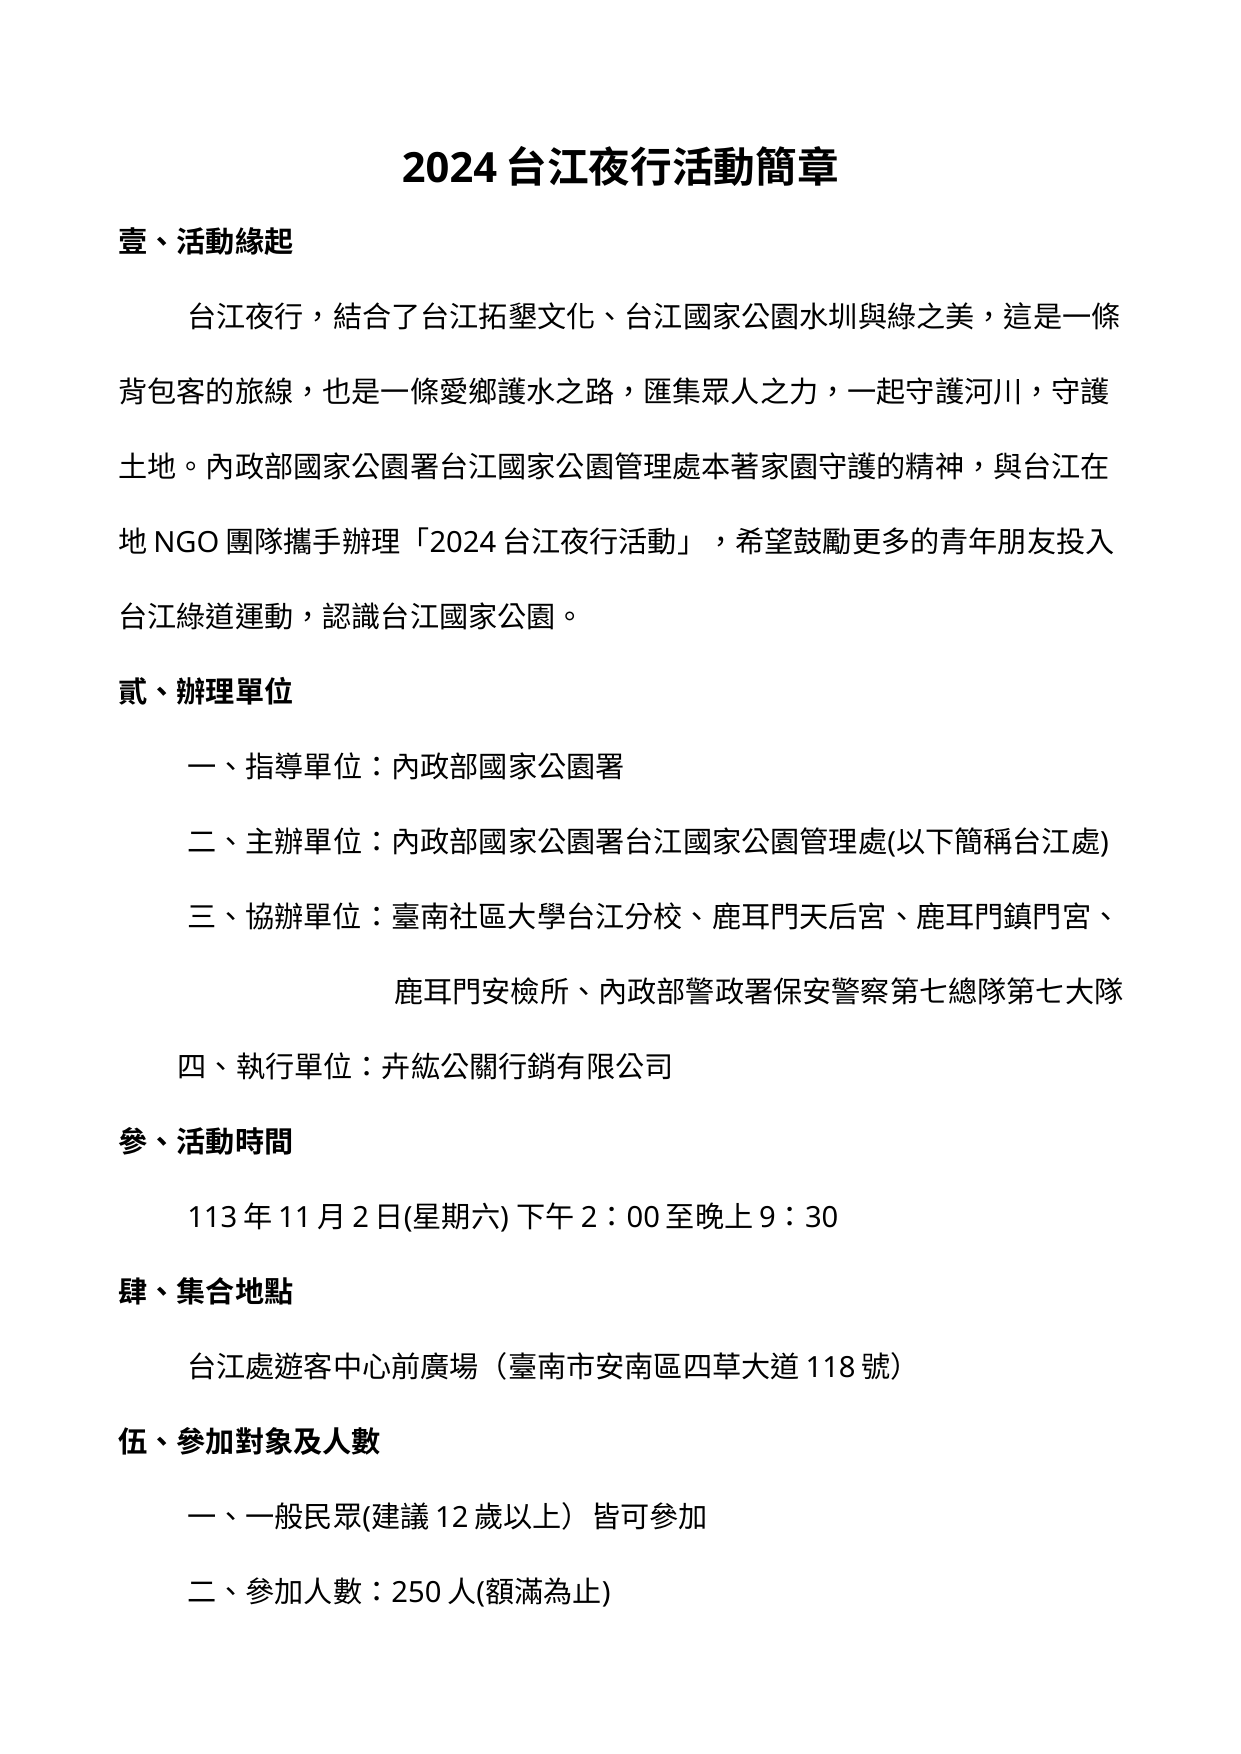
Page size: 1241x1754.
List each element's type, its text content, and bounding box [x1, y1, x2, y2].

text 壹、活動緣起 [118, 202, 1122, 277]
text 台江處遊客中心前廣場（臺南市安南區四草大道118號） [118, 1327, 1122, 1402]
text 一、一般民眾(建議12歲以上）皆可參加 [118, 1477, 1122, 1552]
text 參、活動時間 [118, 1102, 1122, 1177]
text 二、主辦單位：內政部國家公園署台江國家公園管理處(以下簡稱台江處) [118, 802, 1122, 877]
text 貳、辦理單位 [118, 652, 1122, 727]
text 伍、參加對象及人數 [118, 1402, 1122, 1477]
text 二、參加人數：250人(額滿為止) [118, 1552, 1122, 1627]
text 2024台江夜行活動簡章 [118, 127, 1122, 202]
text 四、執行單位：卉紘公關行銷有限公司 [177, 1027, 1122, 1102]
text 肆、集合地點 [118, 1252, 1122, 1327]
text 113年11月2日(星期六) 下午2：00至晚上9：30 [118, 1177, 1122, 1252]
text 三、協辦單位：臺南社區大學台江分校、鹿耳門天后宮、鹿耳門鎮門宮、鹿耳門安檢所、內政部警政署保安警察第七總隊第七大隊 [187, 877, 1137, 1027]
text 一、指導單位：內政部國家公園署 [118, 727, 1122, 802]
text 台江夜行，結合了台江拓墾文化、台江國家公園水圳與綠之美，這是一條背包客的旅線，也是一條愛鄉護水之路，匯集眾人之力，一起守護河川，守護土地。內政部國家公園署台江國家公園管理處本著家園守護的精神，與台江在地NGO團隊攜手辦理「2024台江夜行活動」，希望鼓勵更多的青年朋友投入台江綠道運動，認識台江國家公園。 [118, 277, 1122, 652]
